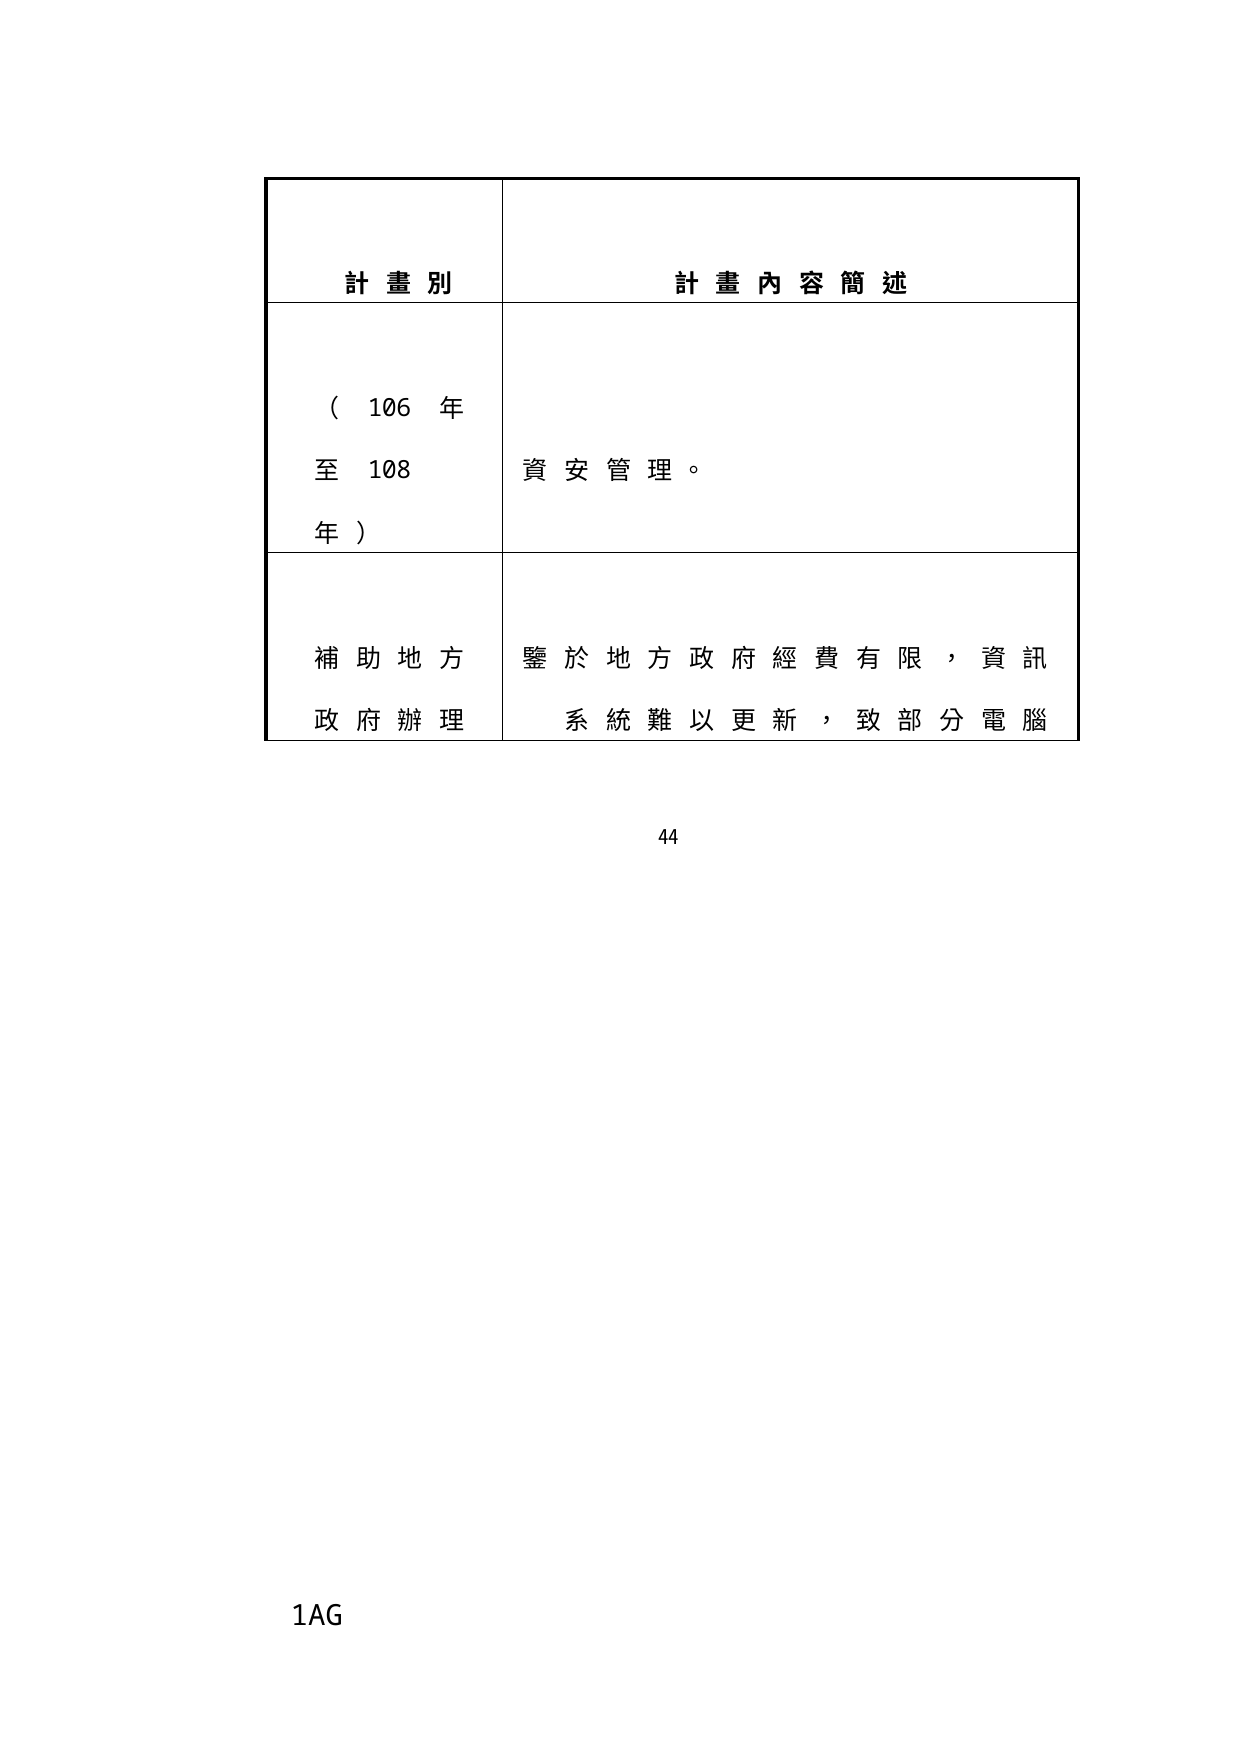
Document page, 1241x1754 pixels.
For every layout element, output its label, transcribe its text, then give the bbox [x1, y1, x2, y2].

table_cell 鑒於地方政府經費有限，資訊系統難以更新，致部分電腦 [503, 553, 1077, 740]
table_cell （106年至108年） [268, 303, 502, 552]
table_cell 補助地方政府辦理 [268, 553, 502, 740]
table_header 計畫別 [268, 180, 502, 302]
table_cell 資安管理。 [503, 303, 1077, 552]
table_header 計畫內容簡述 [503, 180, 1077, 302]
